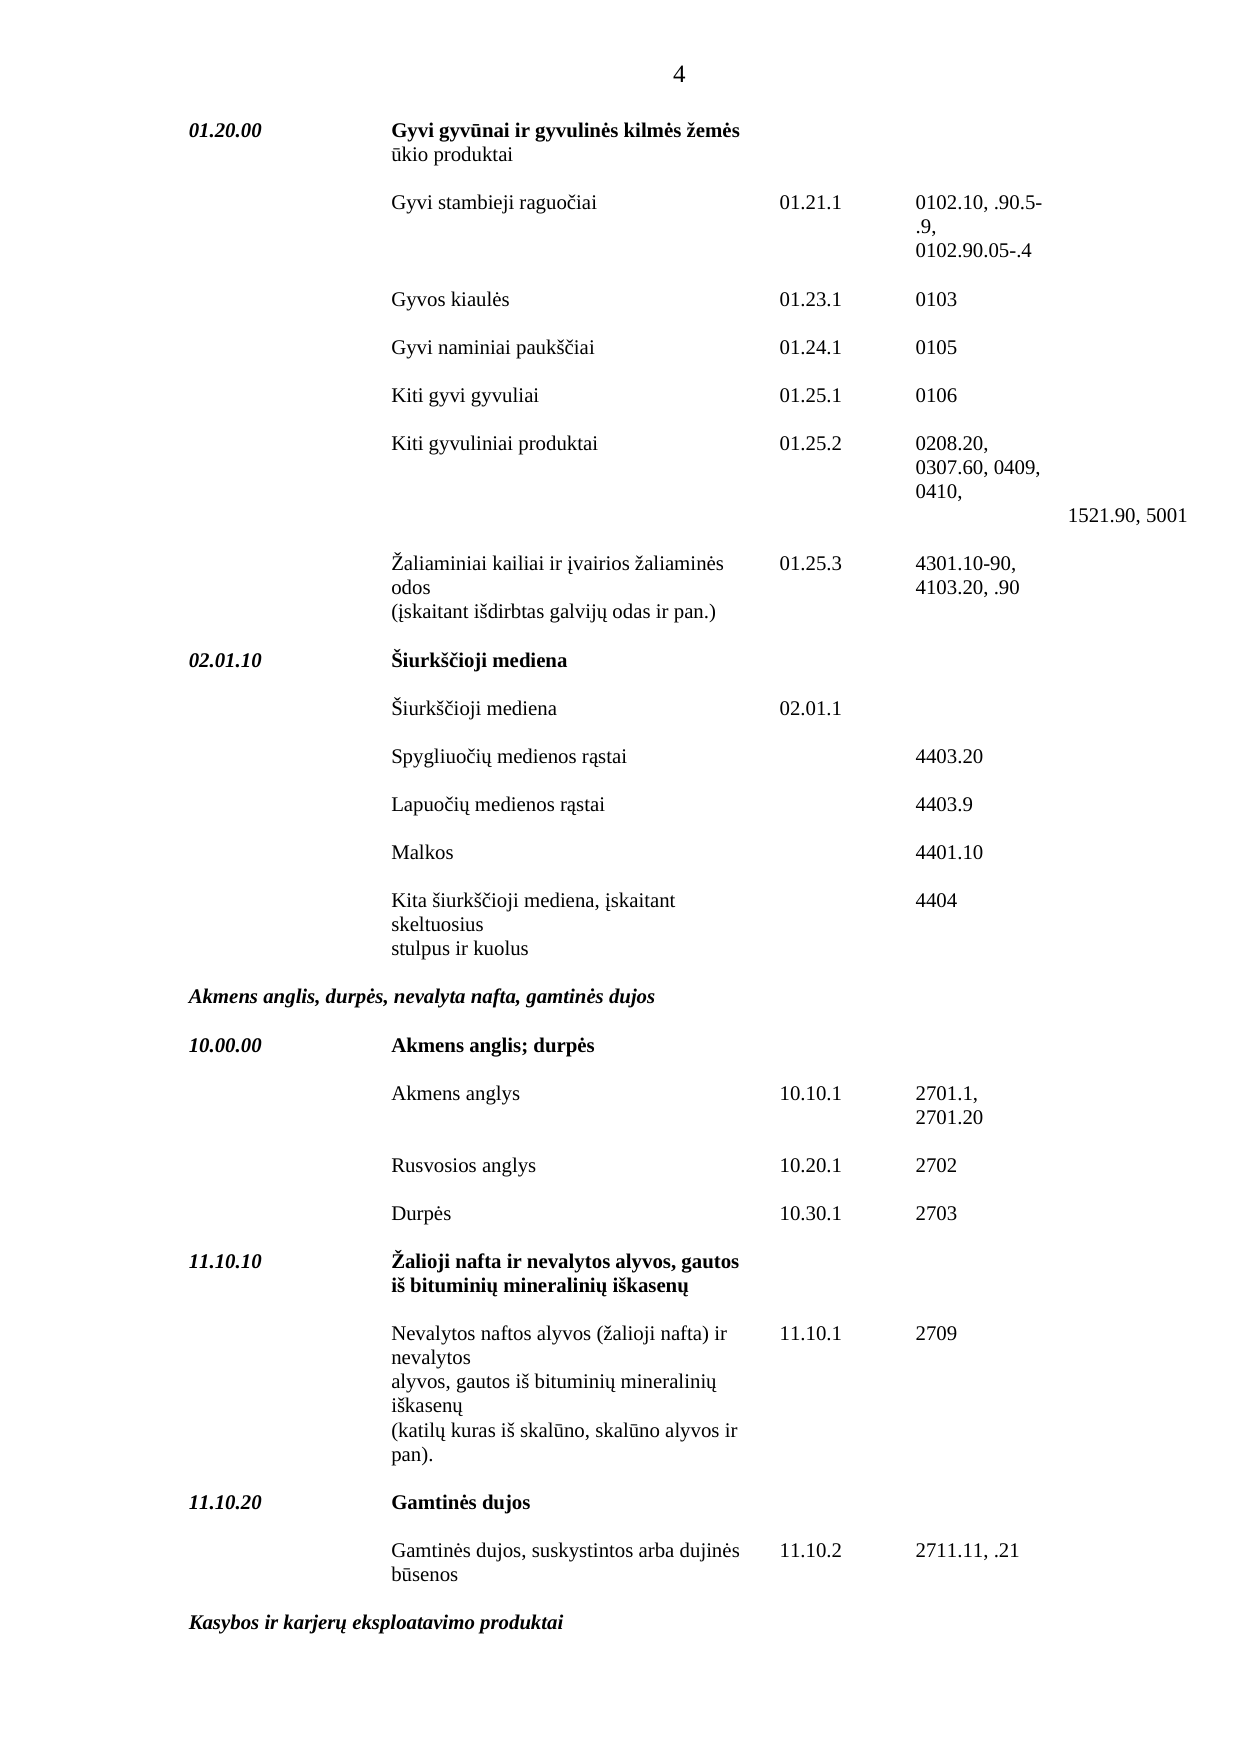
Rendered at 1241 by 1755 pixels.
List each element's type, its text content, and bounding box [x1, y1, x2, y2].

table_cell [768, 960, 904, 984]
table_cell [1056, 840, 1204, 864]
table_cell [768, 503, 904, 527]
table_cell [380, 1466, 768, 1490]
table_cell [380, 311, 768, 335]
table_cell [904, 599, 1056, 623]
table_cell [177, 551, 322, 599]
table_cell [904, 1177, 1056, 1201]
table_cell [768, 816, 904, 840]
table_cell [323, 1009, 380, 1032]
table_cell 01.25.2 [768, 431, 904, 503]
table_cell [904, 1418, 1056, 1466]
table_cell [904, 864, 1056, 888]
table_cell [1056, 1081, 1204, 1129]
table_cell [904, 1466, 1056, 1490]
table_cell Nevalytos naftos alyvos (žalioji nafta) ir nevalytos [380, 1321, 768, 1369]
table_cell [380, 864, 768, 888]
table_cell [768, 527, 904, 551]
table_cell [1056, 359, 1204, 383]
table_cell [768, 118, 904, 166]
table_cell [380, 166, 768, 190]
table_cell [323, 864, 380, 888]
table_cell [904, 1514, 1056, 1538]
table_cell Durpės [380, 1201, 768, 1225]
table_cell Gyvi gyvūnai ir gyvulinės kilmės žemės ūkio produktai [380, 118, 768, 166]
table_cell Gamtinės dujos, suskystintos arba dujinės būsenos [380, 1538, 768, 1586]
table_cell [323, 672, 380, 696]
table_cell 01.20.00 [177, 118, 322, 166]
table_cell 2709 [904, 1321, 1056, 1369]
table_cell [177, 311, 322, 335]
table_cell [904, 672, 1056, 696]
table_cell [177, 166, 322, 190]
table_cell [1056, 744, 1204, 768]
table_cell 2702 [904, 1153, 1056, 1177]
table_cell [323, 190, 380, 262]
table_cell [904, 263, 1056, 287]
table_cell [323, 1586, 380, 1610]
table_cell [380, 1225, 768, 1249]
table_cell [177, 672, 322, 696]
table_cell [177, 1081, 322, 1129]
table_cell [323, 648, 380, 672]
table_cell 10.00.00 [177, 1033, 322, 1057]
table_cell [323, 383, 380, 407]
table_cell [904, 696, 1056, 720]
table_cell [904, 503, 1056, 527]
table_cell [177, 768, 322, 792]
table_cell [323, 888, 380, 936]
table_cell [323, 118, 380, 166]
table_cell [323, 1057, 380, 1081]
table_cell [177, 1057, 322, 1081]
table_cell 0102.10, .90.5-.9, 0102.90.05-.4 [904, 190, 1056, 262]
table_cell [323, 840, 380, 864]
table_cell [177, 1201, 322, 1225]
table_cell Gamtinės dujos [380, 1490, 768, 1514]
table_cell [323, 287, 380, 311]
table_cell [1056, 527, 1204, 551]
table_cell Gyvi stambieji raguočiai [380, 190, 768, 262]
table_cell [768, 1418, 904, 1466]
table_cell [177, 527, 322, 551]
table_cell [177, 840, 322, 864]
table_cell Spygliuočių medienos rąstai [380, 744, 768, 768]
table_cell [1056, 166, 1204, 190]
table_cell [768, 720, 904, 744]
table_cell 01.23.1 [768, 287, 904, 311]
table_cell 4403.9 [904, 792, 1056, 816]
table_cell 01.24.1 [768, 335, 904, 359]
table_cell [380, 527, 768, 551]
table_cell 10.10.1 [768, 1081, 904, 1129]
table_cell [177, 960, 322, 984]
table_cell Akmens anglis; durpės [380, 1033, 768, 1057]
table_cell [1056, 1514, 1204, 1538]
table_cell 01.25.1 [768, 383, 904, 407]
table_cell [177, 1009, 322, 1032]
table_cell [1056, 672, 1204, 696]
table_cell [904, 1249, 1056, 1297]
table_cell [1056, 960, 1204, 984]
table_cell [177, 1321, 322, 1369]
table_cell [1056, 1129, 1204, 1153]
table_cell [768, 1033, 904, 1057]
table_cell [768, 888, 904, 936]
table_cell [1056, 287, 1204, 311]
table_cell [177, 1538, 322, 1586]
table_cell [1056, 768, 1204, 792]
table_cell [1056, 1033, 1204, 1057]
table_cell [1056, 624, 1204, 647]
table_cell [1056, 1225, 1204, 1249]
table_cell [904, 1009, 1056, 1032]
table_cell [323, 792, 380, 816]
table_cell alyvos, gautos iš bituminių mineralinių iškasenų [380, 1369, 768, 1417]
table_cell [1056, 551, 1204, 599]
table_cell [380, 768, 768, 792]
table_cell Kiti gyvi gyvuliai [380, 383, 768, 407]
table_cell [1056, 1249, 1204, 1297]
table_cell [177, 888, 322, 936]
table_cell 10.20.1 [768, 1153, 904, 1177]
table_cell [1056, 1057, 1204, 1081]
table_cell 4301.10-90, 4103.20, .90 [904, 551, 1056, 599]
table_cell [768, 1249, 904, 1297]
table_cell [380, 503, 768, 527]
table_cell [768, 840, 904, 864]
table_cell [768, 1129, 904, 1153]
table_cell [323, 527, 380, 551]
table_cell [904, 720, 1056, 744]
table_cell [323, 1466, 380, 1490]
table_cell [323, 1129, 380, 1153]
table_cell [1056, 816, 1204, 840]
table_cell [768, 864, 904, 888]
table_cell [1056, 1177, 1204, 1201]
table_cell [323, 1321, 380, 1369]
table_cell [904, 768, 1056, 792]
table_cell [380, 1129, 768, 1153]
table_cell [323, 1225, 380, 1249]
table_cell [1056, 936, 1204, 960]
table_cell [323, 1033, 380, 1057]
table_cell [380, 1514, 768, 1538]
table_cell [904, 527, 1056, 551]
table_cell [177, 431, 322, 503]
table_cell (katilų kuras iš skalūno, skalūno alyvos ir pan). [380, 1418, 768, 1466]
table_cell [323, 263, 380, 287]
table_cell [380, 624, 768, 647]
table_cell [768, 166, 904, 190]
table_cell [323, 311, 380, 335]
table_cell 2711.11, .21 [904, 1538, 1056, 1586]
table_cell Kita šiurkščioji mediena, įskaitant skeltuosius [380, 888, 768, 936]
table_cell [1056, 1490, 1204, 1514]
table_cell Akmens anglys [380, 1081, 768, 1129]
table_cell 11.10.10 [177, 1249, 322, 1297]
table_cell [1056, 407, 1204, 431]
table_cell [904, 1490, 1056, 1514]
table_cell [768, 263, 904, 287]
table_cell [323, 744, 380, 768]
table_cell [177, 696, 322, 720]
table_cell [323, 1177, 380, 1201]
table_cell Gyvi naminiai paukščiai [380, 335, 768, 359]
table_cell [768, 792, 904, 816]
table_cell [904, 1057, 1056, 1081]
table_cell 0103 [904, 287, 1056, 311]
table_cell [904, 816, 1056, 840]
table_cell [768, 311, 904, 335]
table_cell [323, 1249, 380, 1297]
table_cell 4403.20 [904, 744, 1056, 768]
table_cell [904, 960, 1056, 984]
table_cell [380, 263, 768, 287]
table_cell 4401.10 [904, 840, 1056, 864]
table_cell [177, 720, 322, 744]
table_cell Gyvos kiaulės [380, 287, 768, 311]
table_cell [323, 720, 380, 744]
table_cell [177, 1586, 322, 1610]
table_cell [380, 1297, 768, 1321]
table_cell (įskaitant išdirbtas galvijų odas ir pan.) [380, 599, 768, 623]
table_cell [177, 864, 322, 888]
table_cell [1056, 648, 1204, 672]
table_cell [1056, 1586, 1204, 1610]
table_cell [323, 1297, 380, 1321]
table_cell [768, 672, 904, 696]
table_cell Kasybos ir karjerų eksploatavimo produktai [177, 1610, 1204, 1634]
table_cell [768, 1514, 904, 1538]
table_cell Žalioji nafta ir nevalytos alyvos, gautos iš bituminių mineralinių iškasenų [380, 1249, 768, 1297]
table_cell Šiurkščioji mediena [380, 648, 768, 672]
table_cell [904, 1225, 1056, 1249]
table_cell Lapuočių medienos rąstai [380, 792, 768, 816]
table_cell [177, 1466, 322, 1490]
table_cell [380, 720, 768, 744]
table_cell [323, 503, 380, 527]
table_cell [768, 648, 904, 672]
table_cell [177, 359, 322, 383]
table_cell [323, 624, 380, 647]
table_cell [380, 816, 768, 840]
table_cell [904, 1586, 1056, 1610]
table_cell [177, 816, 322, 840]
table_cell [380, 1057, 768, 1081]
table_cell [768, 768, 904, 792]
table_cell Šiurkščioji mediena [380, 696, 768, 720]
table_cell [768, 1057, 904, 1081]
table_cell [323, 335, 380, 359]
table_cell [904, 624, 1056, 647]
table_cell [1056, 383, 1204, 407]
table_cell [323, 1490, 380, 1514]
table_cell [1056, 263, 1204, 287]
table_cell [768, 1466, 904, 1490]
table_cell [1056, 1153, 1204, 1177]
table_cell [177, 624, 322, 647]
table_cell [1056, 888, 1204, 936]
table_cell [768, 624, 904, 647]
table_cell [768, 1225, 904, 1249]
table_cell [323, 1153, 380, 1177]
table_cell [177, 599, 322, 623]
table_cell [323, 1081, 380, 1129]
table_cell 11.10.20 [177, 1490, 322, 1514]
table_cell [1056, 599, 1204, 623]
table_cell [380, 359, 768, 383]
table_cell [380, 672, 768, 696]
table_cell 02.01.10 [177, 648, 322, 672]
table_cell [380, 1586, 768, 1610]
table_cell 11.10.2 [768, 1538, 904, 1586]
table_cell [177, 1129, 322, 1153]
table_cell [380, 407, 768, 431]
table_cell [1056, 792, 1204, 816]
table_cell [323, 1201, 380, 1225]
table_cell [1056, 1466, 1204, 1490]
table_cell 0106 [904, 383, 1056, 407]
table_cell [768, 359, 904, 383]
table_cell [768, 407, 904, 431]
table_cell [768, 1490, 904, 1514]
table_cell stulpus ir kuolus [380, 936, 768, 960]
table_cell [323, 1418, 380, 1466]
table_cell [1056, 720, 1204, 744]
table_cell [1056, 696, 1204, 720]
table_cell [177, 1153, 322, 1177]
table_cell [1056, 864, 1204, 888]
table_cell [768, 1586, 904, 1610]
table_cell [1056, 190, 1204, 262]
table_cell [177, 1369, 322, 1417]
table_cell 2703 [904, 1201, 1056, 1225]
table_cell [904, 936, 1056, 960]
table_cell [768, 1009, 904, 1032]
table_cell [177, 1225, 322, 1249]
table_cell [323, 936, 380, 960]
table_cell Žaliaminiai kailiai ir įvairios žaliaminės odos [380, 551, 768, 599]
table_cell 10.30.1 [768, 1201, 904, 1225]
table_cell [380, 1177, 768, 1201]
table_cell [380, 960, 768, 984]
table_cell [1056, 1538, 1204, 1586]
table_cell [177, 1297, 322, 1321]
table_cell 4404 [904, 888, 1056, 936]
table_cell [904, 359, 1056, 383]
table_cell [904, 1033, 1056, 1057]
table_cell [177, 744, 322, 768]
table_cell [1056, 118, 1204, 166]
table_cell [768, 936, 904, 960]
table_cell [177, 503, 322, 527]
table_cell [904, 166, 1056, 190]
table_cell [177, 1177, 322, 1201]
table_cell [177, 407, 322, 431]
table_cell [904, 1369, 1056, 1417]
table_cell 2701.1, 2701.20 [904, 1081, 1056, 1129]
table_cell [177, 1514, 322, 1538]
table_cell [177, 383, 322, 407]
table_cell Kiti gyvuliniai produktai [380, 431, 768, 503]
table_cell Rusvosios anglys [380, 1153, 768, 1177]
table_cell [1056, 1321, 1204, 1369]
table_cell [323, 166, 380, 190]
table_cell [177, 1418, 322, 1466]
table_cell [904, 407, 1056, 431]
table_cell [323, 696, 380, 720]
table_cell 01.25.3 [768, 551, 904, 599]
table_cell [323, 1369, 380, 1417]
table_cell [768, 744, 904, 768]
table_cell [904, 648, 1056, 672]
table_cell Akmens anglis, durpės, nevalyta nafta, gamtinės dujos [177, 984, 1204, 1008]
table_cell [323, 816, 380, 840]
table_cell [1056, 1009, 1204, 1032]
table_cell [1056, 1297, 1204, 1321]
table_cell [1056, 431, 1204, 503]
table_cell [904, 118, 1056, 166]
table_cell [1056, 335, 1204, 359]
table_cell [323, 359, 380, 383]
table_cell [768, 599, 904, 623]
table_cell [323, 551, 380, 599]
table_cell [323, 1514, 380, 1538]
table_cell [1056, 1369, 1204, 1417]
table_cell [323, 599, 380, 623]
table_cell 0208.20, 0307.60, 0409, 0410, [904, 431, 1056, 503]
table_cell [177, 335, 322, 359]
table_cell [323, 407, 380, 431]
table_cell [904, 1297, 1056, 1321]
table_cell [904, 311, 1056, 335]
table_cell 0105 [904, 335, 1056, 359]
table_cell [380, 1009, 768, 1032]
table_cell 11.10.1 [768, 1321, 904, 1369]
table_cell [1056, 1418, 1204, 1466]
table_cell [1056, 1201, 1204, 1225]
table_cell [177, 263, 322, 287]
table_cell [904, 1129, 1056, 1153]
table_cell [768, 1369, 904, 1417]
table_cell [177, 792, 322, 816]
table_cell 02.01.1 [768, 696, 904, 720]
table_cell [323, 431, 380, 503]
table_cell [177, 190, 322, 262]
table_cell 1521.90, 5001 [1056, 503, 1204, 527]
table_cell [323, 960, 380, 984]
table_cell [768, 1297, 904, 1321]
table_cell [177, 287, 322, 311]
table_cell [177, 936, 322, 960]
table_cell 01.21.1 [768, 190, 904, 262]
table_cell [1056, 311, 1204, 335]
table_cell Malkos [380, 840, 768, 864]
table_cell [768, 1177, 904, 1201]
table_cell [323, 1538, 380, 1586]
table_cell [323, 768, 380, 792]
